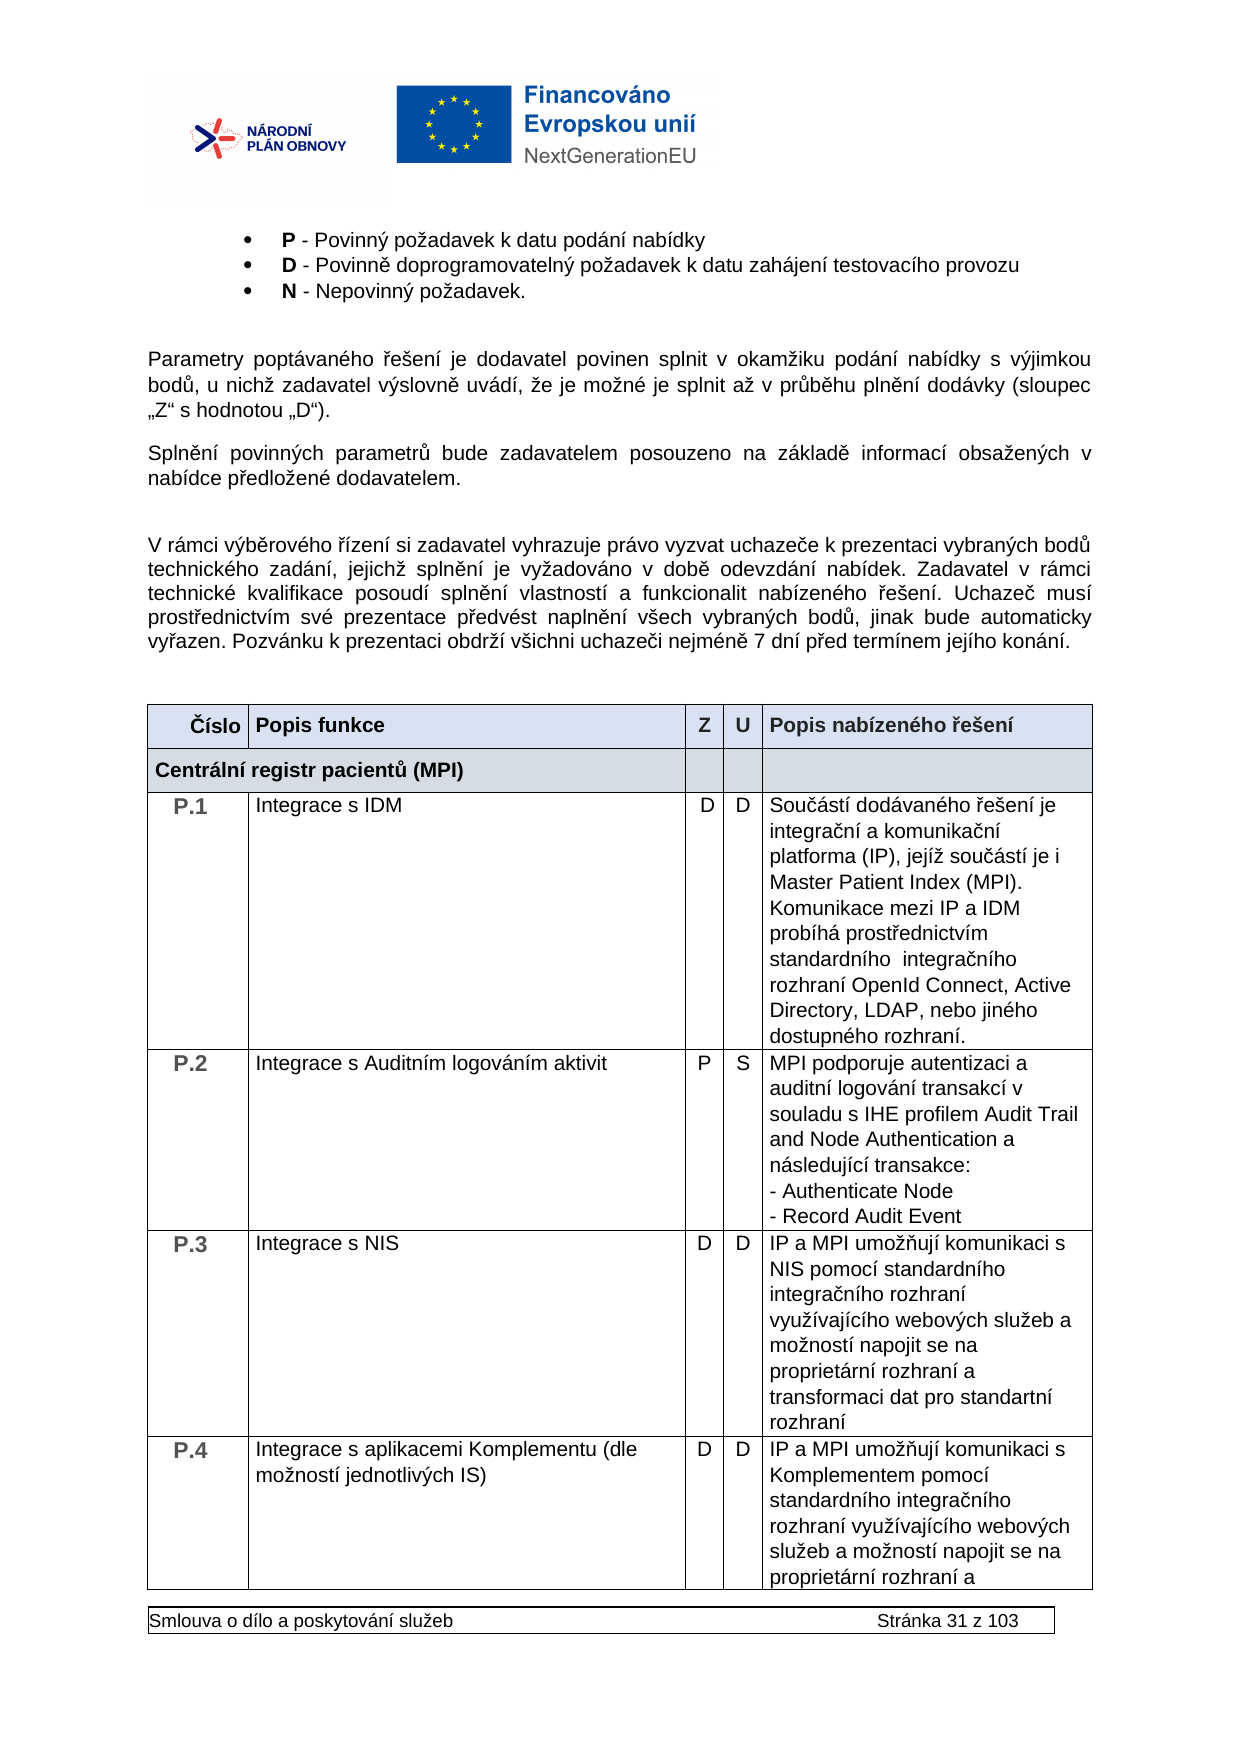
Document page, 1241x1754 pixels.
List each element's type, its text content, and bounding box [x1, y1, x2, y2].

table_header Z [686, 705, 723, 748]
list D - Povinně doprogramovatelný požadavek k datu zahájení testovacího provozu [244, 253, 1093, 277]
table_cell Integrace s aplikacemi Komplementu (dle možností jednotlivých IS) [249, 1437, 685, 1589]
text Parametry poptávaného řešení je dodavatel povinen splnit v okamžiku podání nabídky s výjimkou bodů, u nichž zadavatel výslovně uvádí, že je možné je splnit až v průběhu plnění dodávky (sloupec „Z“ s hodnotou „D“). [148, 347, 1093, 422]
table_cell D [724, 1231, 762, 1436]
table_cell D [686, 793, 723, 1049]
table_cell MPI podporuje autentizaci a auditní logování transakcí v souladu s IHE profilem Audit Trail and Node Authentication a následující transakce: - Authenticate Node - Record Audit Event [763, 1050, 1092, 1230]
table_cell [686, 749, 723, 792]
table_cell Integrace s IDM [249, 793, 685, 1049]
table_header Popis funkce [249, 705, 685, 748]
table_cell IP a MPI umožňují komunikaci s NIS pomocí standardního integračního rozhraní využívajícího webových služeb a možností napojit se na proprietární rozhraní a transformaci dat pro standartní rozhraní [763, 1231, 1092, 1436]
table_header Číslo [148, 705, 248, 748]
table_cell D [724, 793, 762, 1049]
table_header Popis nabízeného řešení [763, 705, 1092, 748]
list P - Povinný požadavek k datu podání nabídky [244, 227, 1093, 251]
list N - Nepovinný požadavek. [244, 279, 1093, 303]
table_cell P [686, 1050, 723, 1230]
table_cell [763, 749, 1092, 792]
text Splnění povinných parametrů bude zadavatelem posouzeno na základě informací obsažených v nabídce předložené dodavatelem. [148, 440, 1093, 490]
table_cell [148, 1050, 248, 1230]
table_cell Integrace s NIS [249, 1231, 685, 1436]
text V rámci výběrového řízení si zadavatel vyhrazuje právo vyzvat uchazeče k prezentaci vybraných bodů technického zadání, jejichž splnění je vyžadováno v době odevzdání nabídek. Zadavatel v rámci technické kvalifikace posoudí splnění vlastností a funkcionalit nabízeného řešení. Uchazeč musí prostřednictvím své prezentace předvést naplnění všech vybraných bodů, jinak bude automaticky vyřazen. Pozvánku k prezentaci obdrží všichni uchazeči nejméně 7 dní před termínem jejího konání. [148, 533, 1093, 653]
table_cell IP a MPI umožňují komunikaci s Komplementem pomocí standardního integračního rozhraní využívajícího webových služeb a možností napojit se na proprietární rozhraní a [763, 1437, 1092, 1589]
table_cell Součástí dodávaného řešení je integrační a komunikační platforma (IP), jejíž součástí je i Master Patient Index (MPI). Komunikace mezi IP a IDM probíhá prostřednictvím standardního integračního rozhraní OpenId Connect, Active Directory, LDAP, nebo jiného dostupného rozhraní. [763, 793, 1092, 1049]
table_cell [148, 1437, 248, 1589]
table_cell [724, 749, 762, 792]
table_cell [148, 1231, 248, 1436]
table_cell S [724, 1050, 762, 1230]
table_cell D [686, 1437, 723, 1589]
table_cell D [724, 1437, 762, 1589]
table_cell D [686, 1231, 723, 1436]
table_cell [148, 793, 248, 1049]
table_header U [724, 705, 762, 748]
table_cell Centrální registr pacientů (MPI) [148, 749, 685, 792]
table_cell Integrace s Auditním logováním aktivit [249, 1050, 685, 1230]
